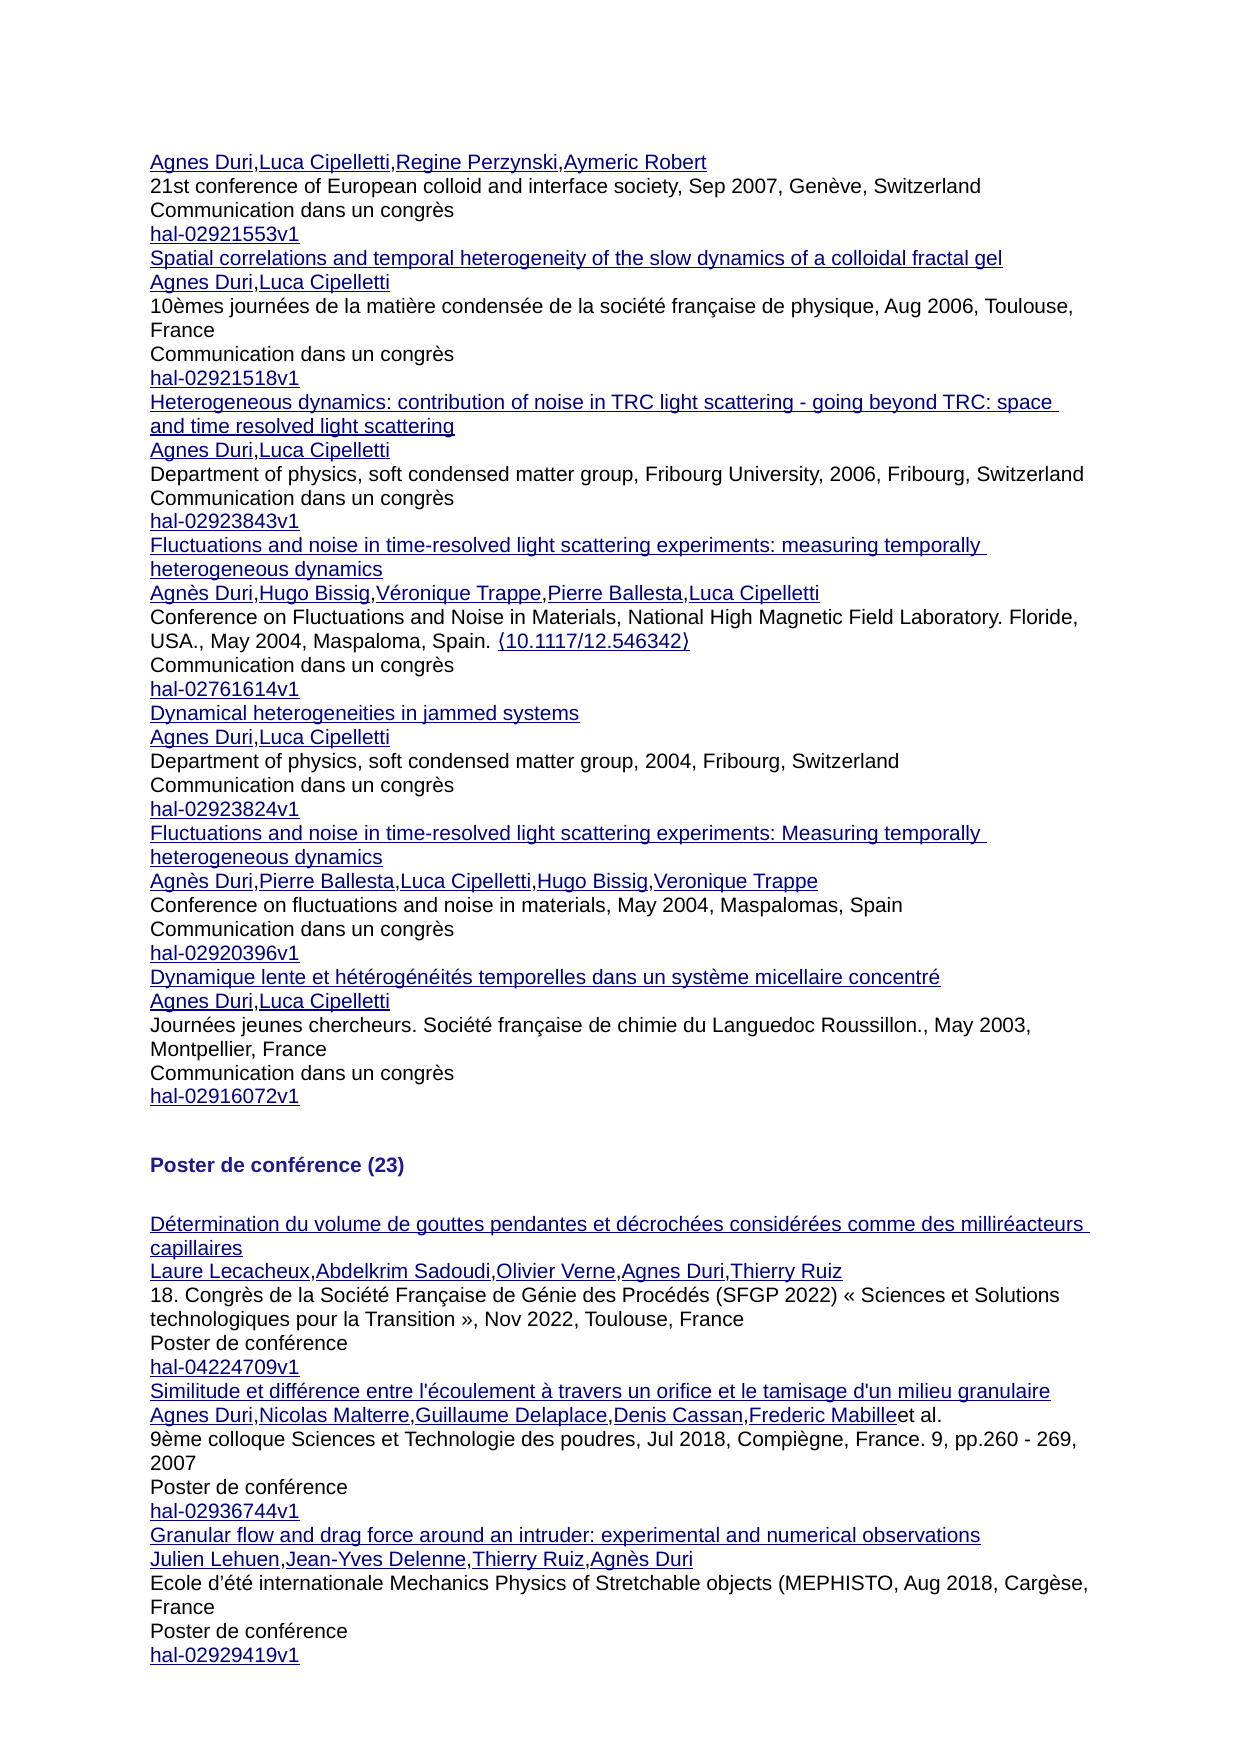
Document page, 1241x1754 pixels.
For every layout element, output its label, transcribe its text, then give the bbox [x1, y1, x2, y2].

subtitle Poster de conférence (23) [150, 1153, 1090, 1177]
table_header Détermination du volume de gouttes pendantes et décrochées considérées comme des milliréacteurs [150, 1211, 1090, 1232]
table_cell Agnes Duri,Luca Cipelletti,Regine Perzynski,Aymeric Robert 21st conference of European colloid and interface society, Sep 2007, Genève, Switzerland Communication dans un congrès hal-02921553v1 [150, 150, 1090, 246]
table_cell Fluctuations and noise in time-resolved light scattering experiments: Measuring temporally heterogeneous dynamics Agnès Duri,Pierre Ballesta,Luca Cipelletti,Hugo Bissig,Veronique Trappe Conference on fluctuations and noise in materials, May 2004, Maspalomas, Spain Communication dans un congrès hal-02920396v1 [150, 821, 1090, 964]
table_cell Dynamical heterogeneities in jammed systems Agnes Duri,Luca Cipelletti Department of physics, soft condensed matter group, 2004, Fribourg, Switzerland Communication dans un congrès hal-02923824v1 [150, 701, 1090, 821]
table_cell Similitude et différence entre l'écoulement à travers un orifice et le tamisage d'un milieu granulaire Agnes Duri,Nicolas Malterre,Guillaume Delaplace,Denis Cassan,Frederic Mabilleet al. 9ème colloque Sciences et Technologie des poudres, Jul 2018, Compiègne, France. 9, pp.260 - 269, 2007 Poster de conférence hal-02936744v1 [150, 1379, 1090, 1523]
table_cell Dynamique lente et hétérogénéités temporelles dans un système micellaire concentré Agnes Duri,Luca Cipelletti Journées jeunes chercheurs. Société française de chimie du Languedoc Roussillon., May 2003, Montpellier, France Communication dans un congrès hal-02916072v1 [150, 965, 1090, 1108]
table_cell Heterogeneous dynamics: contribution of noise in TRC light scattering - going beyond TRC: space and time resolved light scattering Agnes Duri,Luca Cipelletti Department of physics, soft condensed matter group, Fribourg University, 2006, Fribourg, Switzerland Communication dans un congrès hal-02923843v1 [150, 390, 1090, 533]
table_cell Fluctuations and noise in time-resolved light scattering experiments: measuring temporally heterogeneous dynamics Agnès Duri,Hugo Bissig,Véronique Trappe,Pierre Ballesta,Luca Cipelletti Conference on Fluctuations and Noise in Materials, National High Magnetic Field Laboratory. Floride, USA., May 2004, Maspaloma, Spain. ⟨10.1117/12.546342⟩ Communication dans un congrès hal-02761614v1 [150, 533, 1090, 701]
table_header capillaires Laure Lecacheux,Abdelkrim Sadoudi,Olivier Verne,Agnes Duri,Thierry Ruiz 18. Congrès de la Société Française de Génie des Procédés (SFGP 2022) « Sciences et Solutions technologiques pour la Transition », Nov 2022, Toulouse, France Poster de conférence hal-04224709v1 [150, 1233, 1090, 1379]
table_cell Granular flow and drag force around an intruder: experimental and numerical observations Julien Lehuen,Jean-Yves Delenne,Thierry Ruiz,Agnès Duri Ecole d’été internationale Mechanics Physics of Stretchable objects (MEPHISTO, Aug 2018, Cargèse, France Poster de conférence hal-02929419v1 [150, 1523, 1090, 1667]
table_cell Spatial correlations and temporal heterogeneity of the slow dynamics of a colloidal fractal gel Agnes Duri,Luca Cipelletti 10èmes journées de la matière condensée de la société française de physique, Aug 2006, Toulouse, France Communication dans un congrès hal-02921518v1 [150, 246, 1090, 389]
